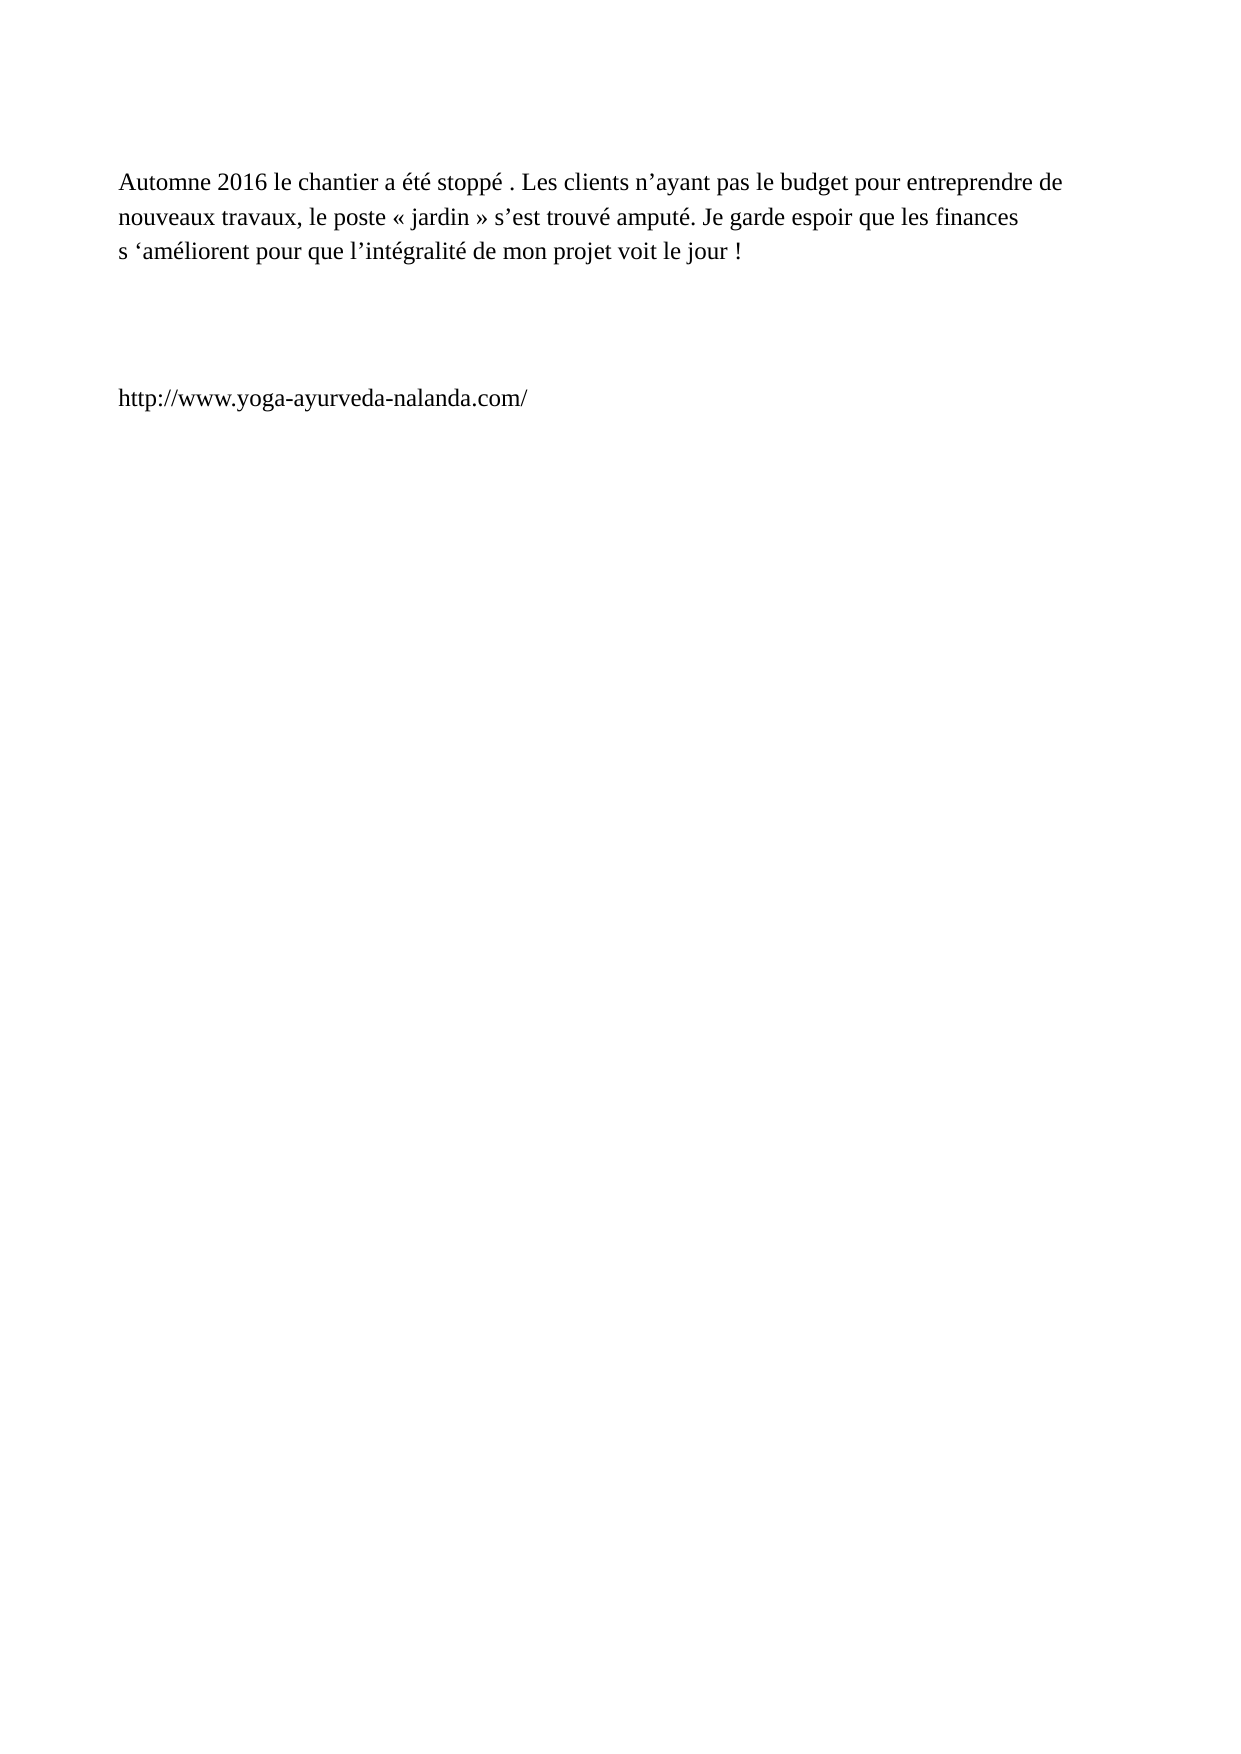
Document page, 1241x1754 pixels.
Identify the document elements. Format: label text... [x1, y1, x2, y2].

text http://www.yoga-ayurveda-nalanda.com/ [118, 383, 1122, 412]
text Automne 2016 le chantier a été stoppé . Les clients n’ayant pas le budget pour entreprendre de nouveaux travaux, le poste « jardin » s’est trouvé amputé. Je garde espoir que les finances s ‘améliorent pour que l’intégralité de mon projet voit le jour ! [118, 167, 1122, 265]
